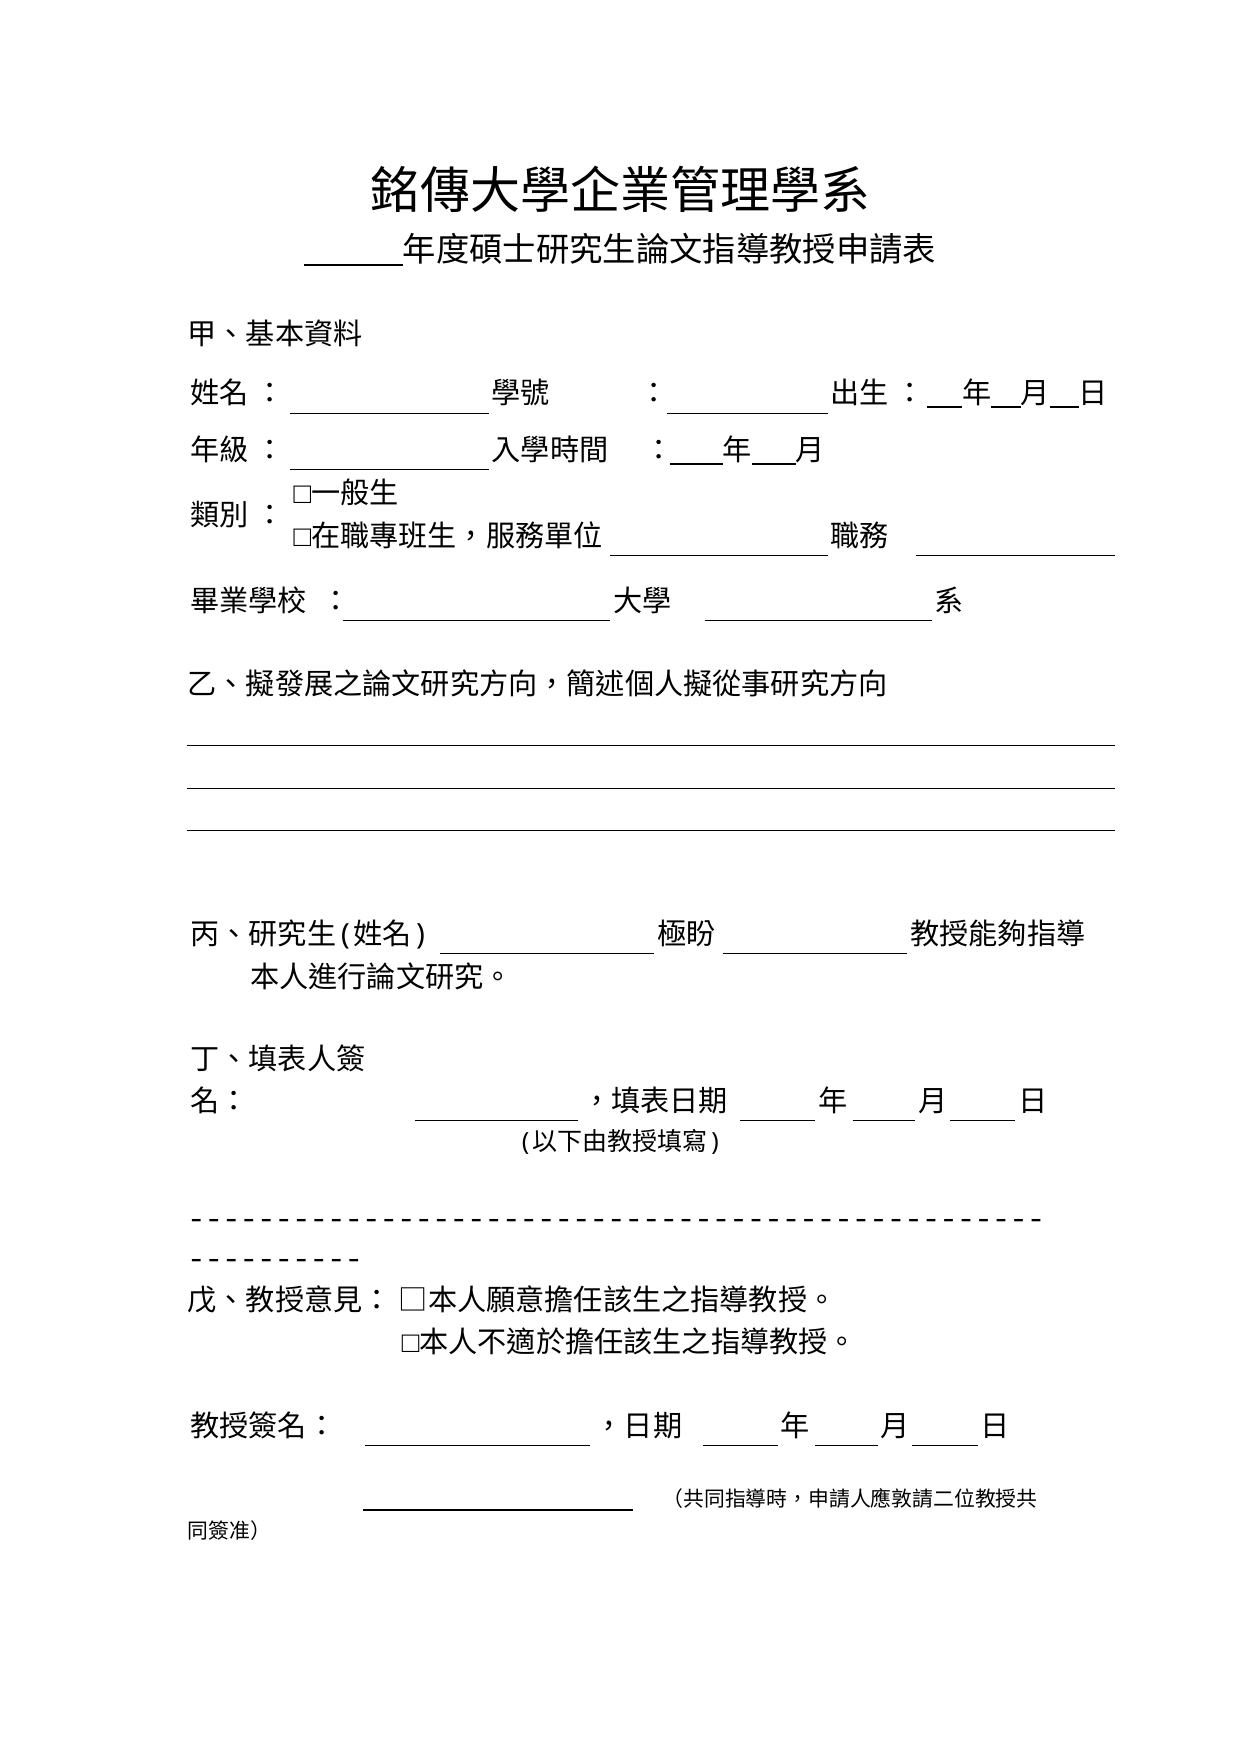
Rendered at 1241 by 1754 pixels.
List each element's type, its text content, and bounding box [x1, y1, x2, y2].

table_cell 職務 [828, 469, 916, 555]
table_header ，填表日期 [578, 1036, 740, 1120]
table_header ： [636, 353, 667, 412]
table_cell ： [252, 413, 290, 469]
table_header [440, 910, 654, 953]
table_cell [916, 469, 1115, 555]
table_header 日 [978, 1401, 1017, 1445]
table_cell [705, 555, 932, 620]
table_cell 年 月 [667, 413, 1115, 469]
table_header ： [893, 353, 924, 412]
table_cell [187, 789, 1114, 830]
text 戊、教授意見： □本人願意擔任該生之指導教授。 [187, 1277, 1053, 1319]
table_cell ： [641, 413, 667, 469]
table_header [912, 1401, 978, 1445]
table_header ，日期 [590, 1401, 703, 1445]
table_cell □一般生 □在職專班生，服務單位 [290, 469, 610, 555]
table_header [667, 353, 827, 412]
table_cell [290, 414, 488, 469]
table_header [740, 1036, 815, 1120]
table_header 月 [915, 1036, 950, 1120]
table_header 姓名 [187, 353, 252, 412]
table_header 丁、填表人簽名： [186, 1036, 415, 1120]
table_cell ： [252, 469, 290, 555]
table_header ： [252, 353, 290, 412]
text 甲、基本資料 [187, 311, 1053, 353]
table_header [950, 1036, 1015, 1120]
table_header [703, 1401, 778, 1445]
table_header 教授能夠指導 [907, 910, 1113, 953]
table_header 日 [1015, 1036, 1054, 1120]
text ----------------------------------------------------------- [187, 1197, 1053, 1277]
table_cell 入學時間 [489, 413, 641, 469]
table_header 年 [815, 1036, 853, 1120]
table_header [815, 1401, 878, 1445]
table_cell 年級 [187, 413, 252, 469]
table_header [723, 910, 907, 953]
table_cell 類別 [187, 469, 252, 555]
table_cell [187, 746, 1114, 788]
table_cell [343, 555, 610, 620]
table_header [290, 353, 488, 412]
table_header [853, 1036, 915, 1120]
table_cell ： [318, 555, 343, 620]
table_header 教授簽名： [186, 1401, 365, 1445]
table_header [187, 703, 1114, 745]
table_cell 本人進行論文研究。 [187, 953, 1113, 996]
table_header 月 [878, 1401, 912, 1445]
table_cell 畢業學校 [187, 555, 318, 620]
table_header [365, 1401, 590, 1445]
table_header 年 月 日 [924, 353, 1115, 412]
text 乙、擬發展之論文研究方向，簡述個人擬從事研究方向 [187, 661, 1053, 703]
table_header 學號 [489, 353, 636, 412]
text （共同指導時，申請人應敦請二位教授共同簽准） [187, 1480, 1053, 1544]
text □本人不適於擔任該生之指導教授。 [187, 1319, 1053, 1361]
table_header [415, 1036, 578, 1120]
table_cell [610, 469, 827, 555]
table_header 出生 [828, 353, 893, 412]
table_cell 大學 [610, 556, 705, 620]
table_header 丙、研究生(姓名) [187, 910, 440, 953]
table_header 極盼 [654, 910, 723, 953]
text (以下由教授填寫) [187, 1121, 1053, 1157]
text 年度碩士研究生論文指導教授申請表 [187, 222, 1053, 271]
table_header 年 [778, 1401, 815, 1445]
text 銘傳大學企業管理學系 [187, 150, 1053, 222]
table_cell 系 [932, 556, 1115, 620]
